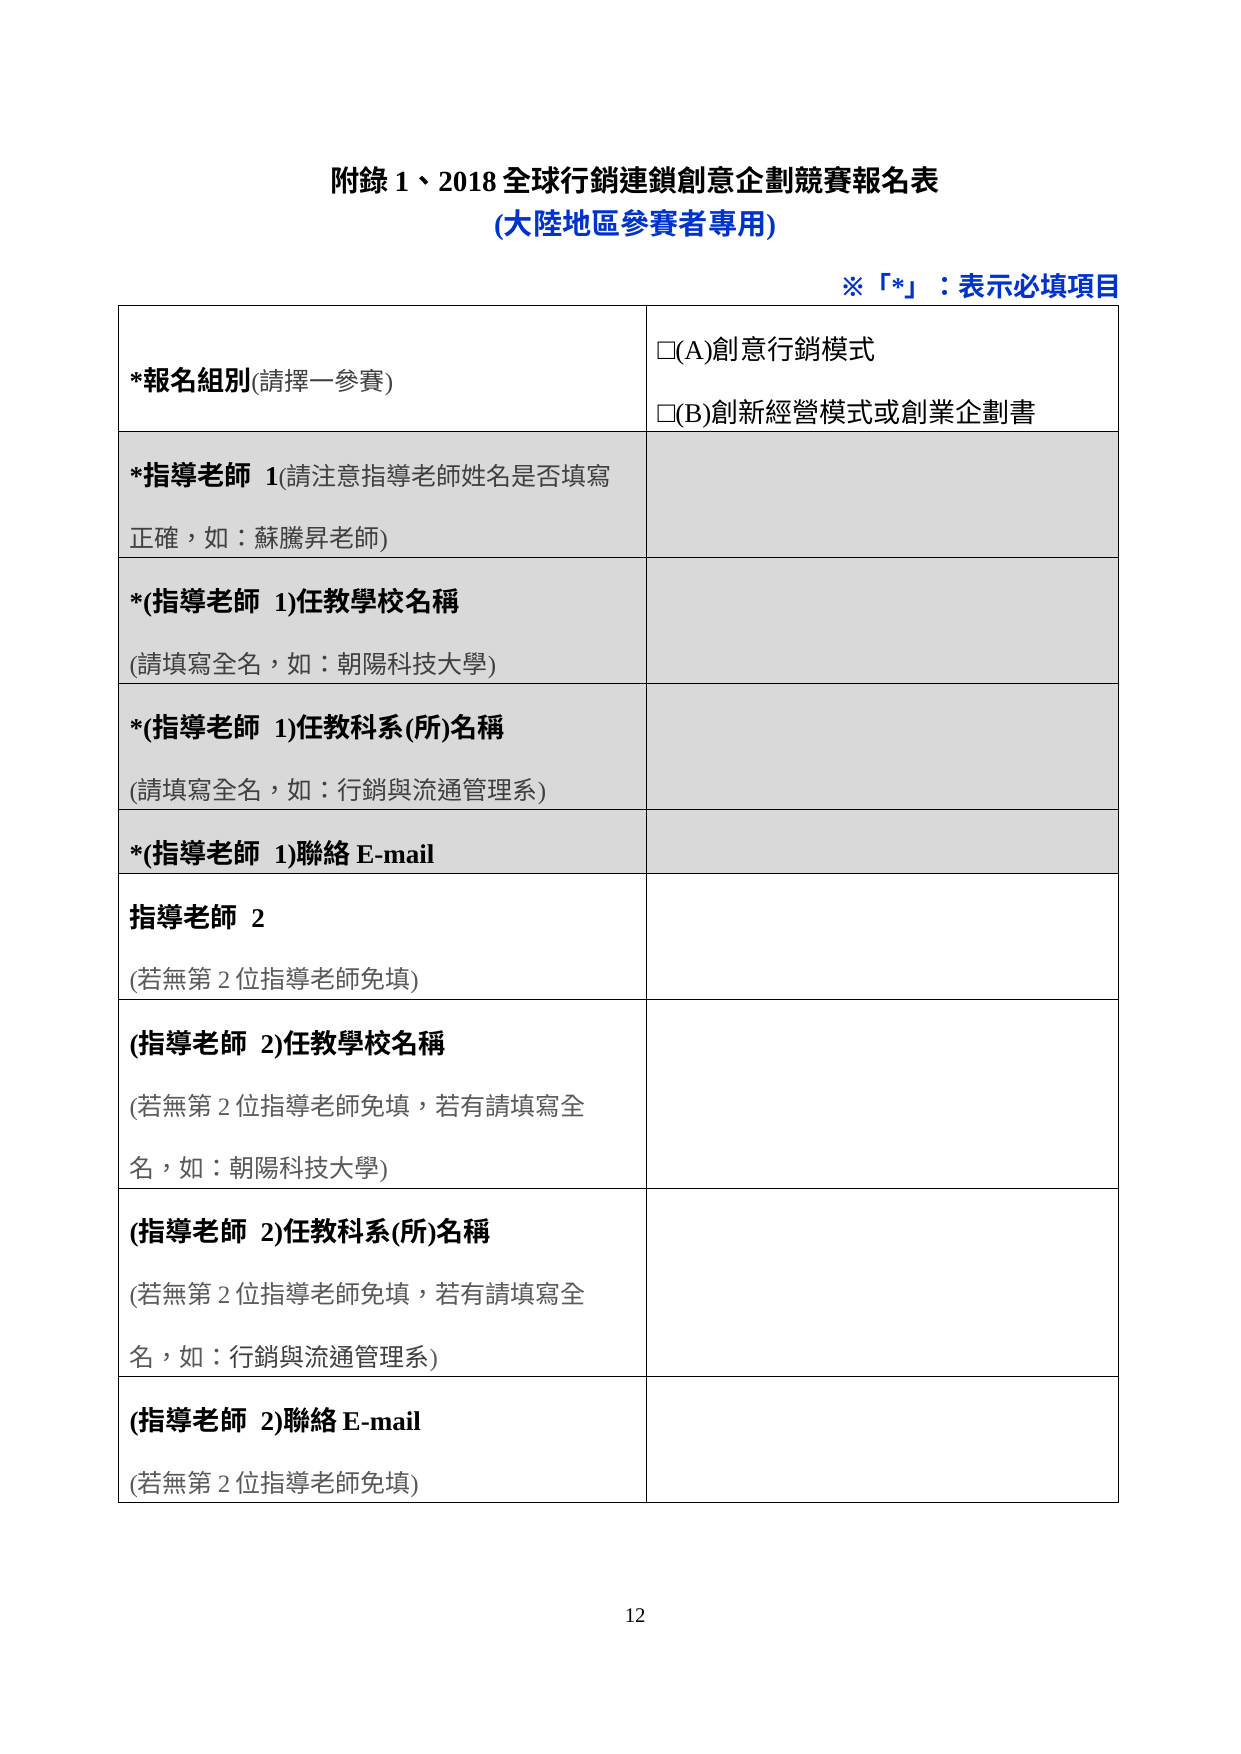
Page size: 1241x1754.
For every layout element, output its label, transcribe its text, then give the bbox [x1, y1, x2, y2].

table_cell [647, 810, 1118, 873]
table_cell [647, 684, 1118, 809]
table_cell [647, 1189, 1118, 1376]
text 附錄1、2018全球行銷連鎖創意企劃競賽報名表 [118, 158, 1152, 200]
table_cell (指導老師 2)任教學校名稱 (若無第2位指導老師免填，若有請填寫全名，如：朝陽科技大學) [119, 1000, 646, 1187]
table_cell (指導老師 2)任教科系(所)名稱 (若無第2位指導老師免填，若有請填寫全名，如：行銷與流通管理系) [119, 1189, 646, 1376]
text ※「*」：表示必填項目 [842, 243, 1152, 305]
table_cell (指導老師 2)聯絡E-mail (若無第2位指導老師免填) [119, 1377, 646, 1502]
table_header □(A)創意行銷模式 □(B)創新經營模式或創業企劃書 [647, 306, 1118, 431]
table_cell 指導老師 2 (若無第2位指導老師免填) [119, 874, 646, 999]
table_cell *(指導老師 1)聯絡E-mail [119, 810, 646, 873]
table_cell [647, 558, 1118, 683]
table_cell [647, 874, 1118, 999]
table_cell [647, 1000, 1118, 1187]
table_cell *指導老師 1(請注意指導老師姓名是否填寫正確，如：蘇騰昇老師) [119, 432, 646, 557]
table_cell [647, 1377, 1118, 1502]
table_header *報名組別(請擇一參賽) [119, 306, 646, 431]
table_cell *(指導老師 1)任教科系(所)名稱 (請填寫全名，如：行銷與流通管理系) [119, 684, 646, 809]
table_cell [647, 432, 1118, 557]
table_cell *(指導老師 1)任教學校名稱 (請填寫全名，如：朝陽科技大學) [119, 558, 646, 683]
text (大陸地區參賽者專用) [118, 200, 1152, 243]
